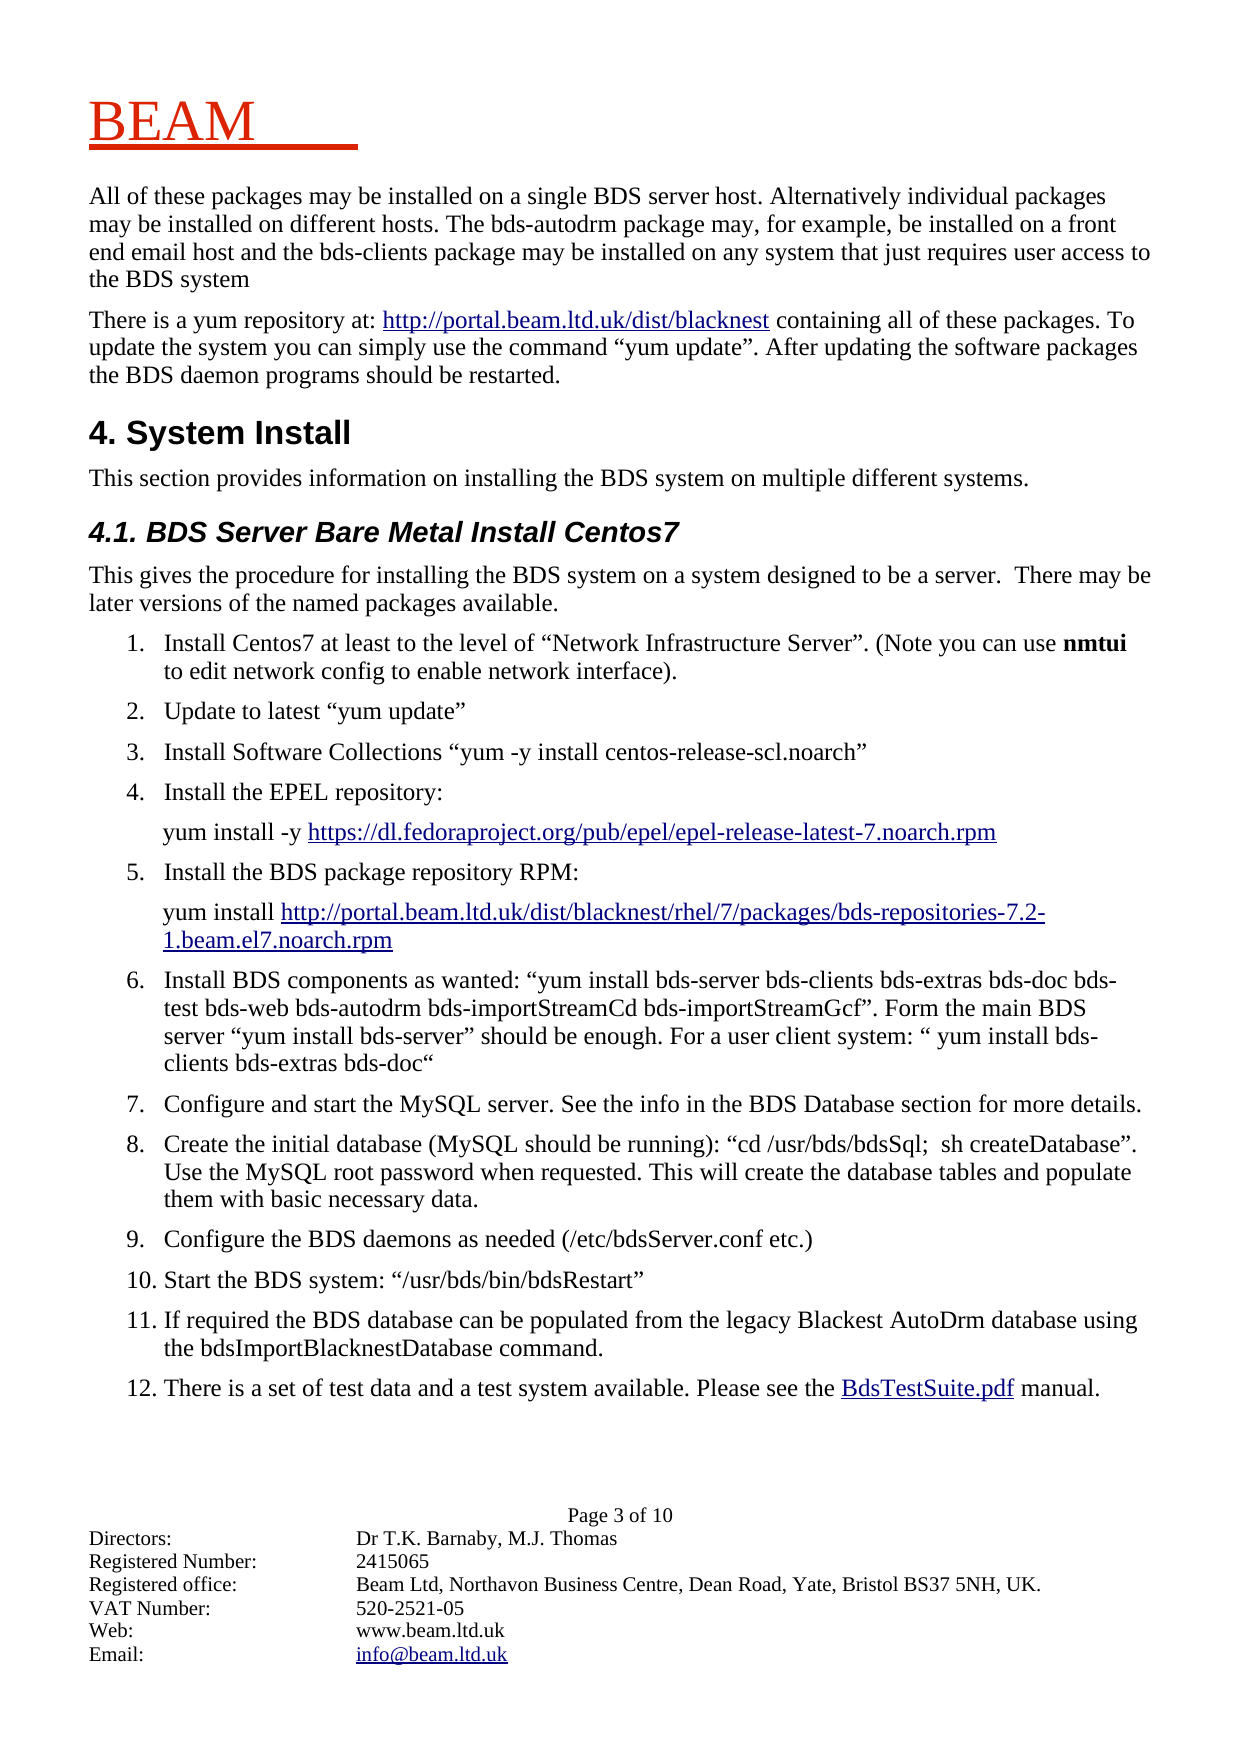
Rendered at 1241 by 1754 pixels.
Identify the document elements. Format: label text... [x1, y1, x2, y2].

list Install Centos7 at least to the level of “Network Infrastructure Server”. (Note you can use nmtui to edit network config to enable network interface). [126, 629, 1152, 685]
list Configure the BDS daemons as needed (/etc/bdsServer.conf etc.) [126, 1226, 1152, 1253]
list There is a set of test data and a test system available. Please see the BdsTestSuite.pdf manual. [126, 1374, 1152, 1402]
list Configure and start the MySQL server. See the info in the BDS Database section for more details. [126, 1090, 1152, 1117]
list Install Software Collections “yum -y install centos-release-scl.noarch” [126, 738, 1152, 765]
text This section provides information on installing the BDS system on multiple different systems. [88, 464, 1152, 491]
text yum install -y https://dl.fedoraproject.org/pub/epel/epel-release-latest-7.noarch.rpm [162, 818, 1152, 846]
text There is a yum repository at: http://portal.beam.ltd.uk/dist/blacknest containing all of these packages. To update the system you can simply use the command “yum update”. After updating the software packages the BDS daemon programs should be restarted. [88, 306, 1152, 389]
list Install the BDS package repository RPM: [126, 858, 1152, 886]
list Create the initial database (MySQL should be running): “cd /usr/bds/bdsSql; sh createDatabase”. Use the MySQL root password when requested. This will create the database tables and populate them with basic necessary data. [126, 1130, 1152, 1213]
subtitle BDS Server Bare Metal Install Centos7 [88, 516, 1152, 549]
text All of these packages may be installed on a single BDS server host. Alternatively individual packages may be installed on different hosts. The bds-autodrm package may, for example, be installed on a front end email host and the bds-clients package may be installed on any system that just requires user access to the BDS system [88, 182, 1152, 293]
list Update to latest “yum update” [126, 697, 1152, 725]
text This gives the procedure for installing the BDS system on a system designed to be a server. There may be later versions of the named packages available. [88, 562, 1152, 617]
list Start the BDS system: “/usr/bds/bin/bdsRestart” [126, 1266, 1152, 1293]
list Install BDS components as wanted: “yum install bds-server bds-clients bds-extras bds-doc bds-test bds-web bds-autodrm bds-importStreamCd bds-importStreamGcf”. Form the main BDS server “yum install bds-server” should be enough. For a user client system: “ yum install bds-clients bds-extras bds-doc“ [126, 966, 1152, 1077]
text yum install http://portal.beam.ltd.uk/dist/blacknest/rhel/7/packages/bds-repositories-7.2-1.beam.el7.noarch.rpm [162, 898, 1152, 954]
list If required the BDS database can be populated from the legacy Blackest AutoDrm database using the bdsImportBlacknestDatabase command. [126, 1306, 1152, 1361]
subtitle System Install [88, 414, 1152, 451]
list Install the EPEL repository: [126, 778, 1152, 806]
